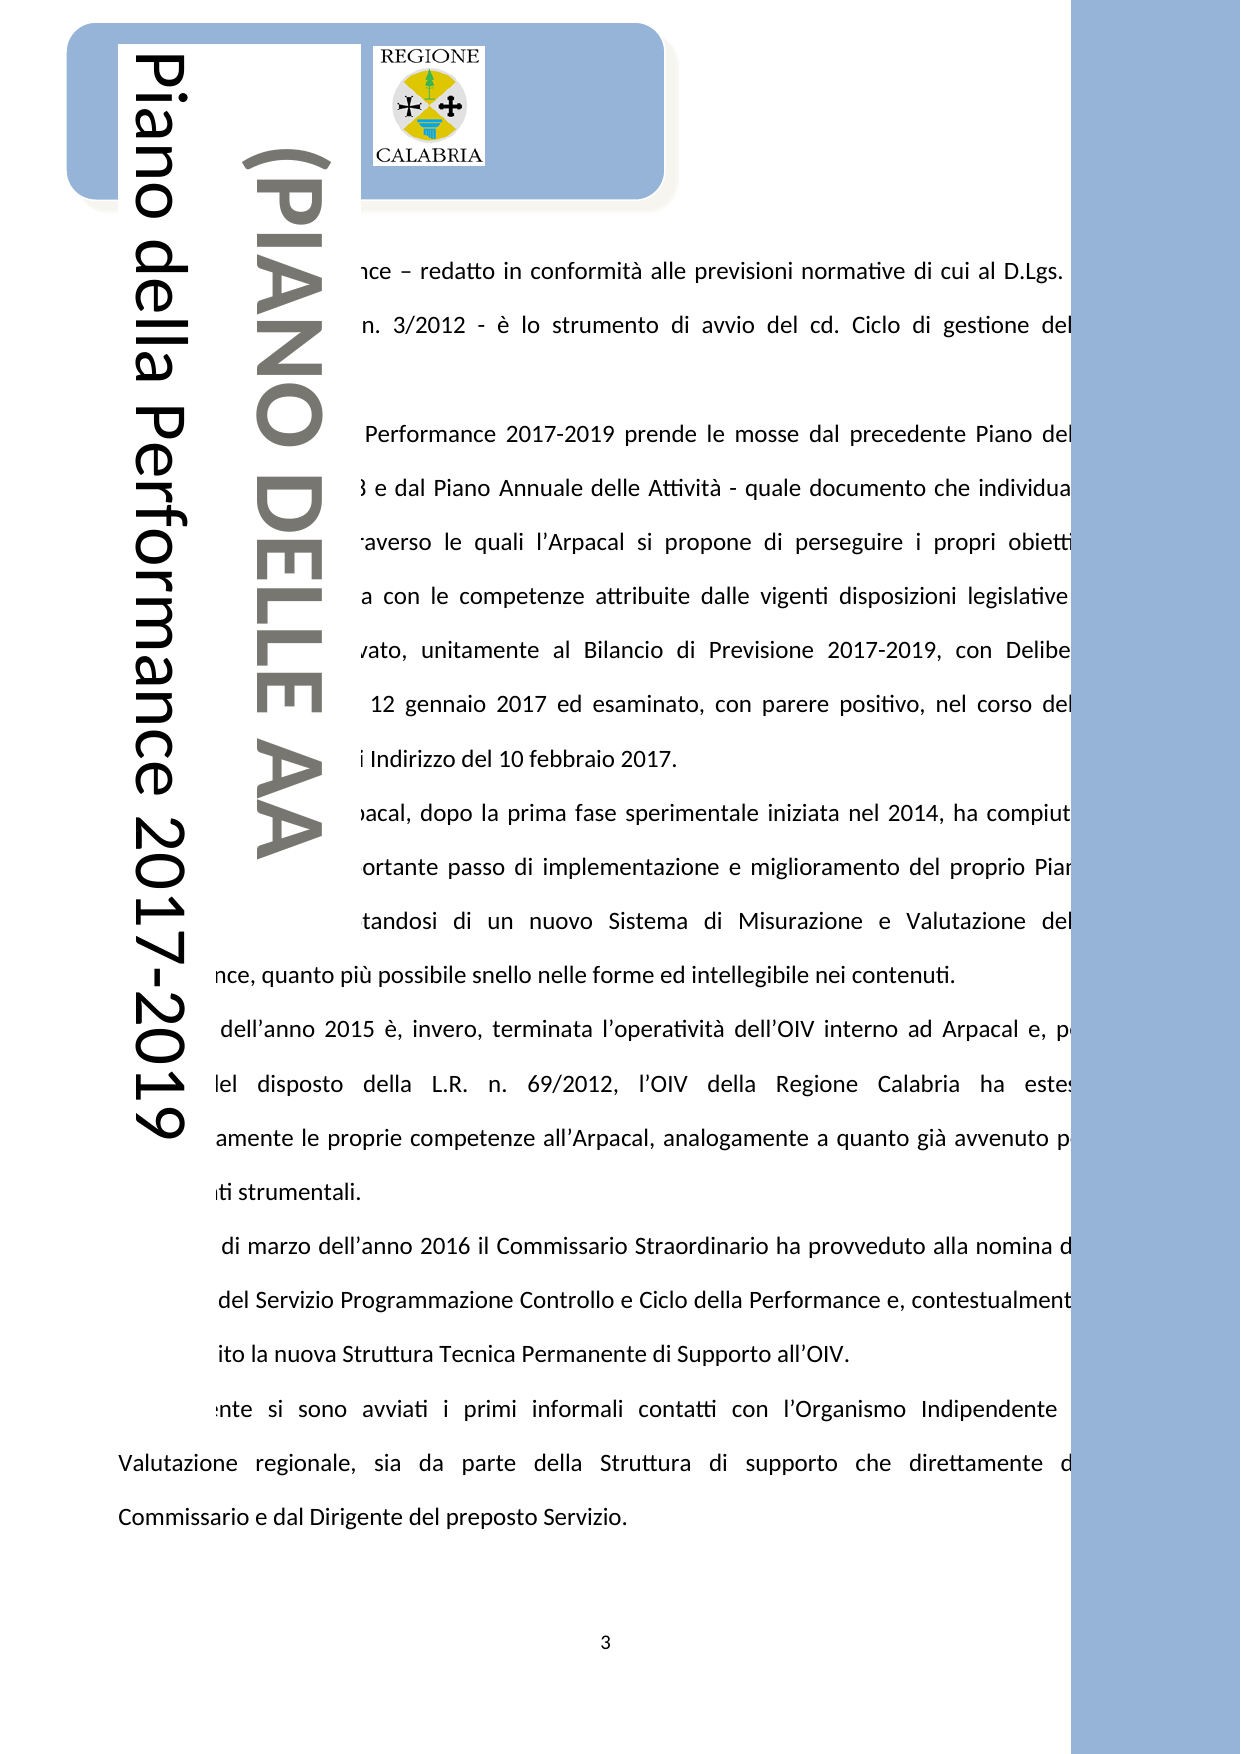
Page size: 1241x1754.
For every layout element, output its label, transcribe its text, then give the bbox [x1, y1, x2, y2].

text Prontamente si sono avviati i primi informali contatti con l’Organismo Indipendente di Valutazione regionale, sia da parte della Struttura di supporto che direttamente dal Commissario e dal Dirigente del preposto Servizio. [118, 1374, 1071, 1536]
text Nel mese di marzo dell’anno 2016 il Commissario Straordinario ha provveduto alla nomina del Dirigente del Servizio Programmazione Controllo e Ciclo della Performance e, contestualmente, ha costituito la nuova Struttura Tecnica Permanente di Supporto all’OIV. [216, 1211, 1071, 1374]
text Come si ricorderà, l’Arpacal, dopo la prima fase sperimentale iniziata nel 2014, ha compiuto, nell’anno 2016, un importante passo di implementazione e miglioramento del proprio Piano della Performance, dotandosi di un nuovo Sistema di Misurazione e Valutazione della Performance, quanto più possibile snello nelle forme ed intellegibile nei contenuti. [216, 778, 1071, 994]
text Il Piano della Performance – redatto in conformità alle previsioni normative di cui al D.Lgs. n. 150/2009 ed alla L.R. n. 3/2012 - è lo strumento di avvio del cd. Ciclo di gestione della Performance. [361, 236, 1071, 399]
text Il presente Piano della Performance 2017-2019 prende le mosse dal precedente Piano della Performance 2016-2018 e dal Piano Annuale delle Attività - quale documento che individua e descrive le attività attraverso le quali l’Arpacal si propone di perseguire i propri obiettivi istituzionali, in coerenza con le competenze attribuite dalle vigenti disposizioni legislative e regolamentari - approvato, unitamente al Bilancio di Previsione 2017-2019, con Delibera Commissariale n. 4 del 12 gennaio 2017 ed esaminato, con parere positivo, nel corso della riunione del Comitato di Indirizzo del 10 febbraio 2017. [361, 399, 1071, 778]
text Sul finire dell’anno 2015 è, invero, terminata l’operatività dell’OIV interno ad Arpacal e, per effetto del disposto della L.R. n. 69/2012, l’OIV della Regione Calabria ha esteso immediatamente le proprie competenze all’Arpacal, analogamente a quanto già avvenuto per gli altri Enti strumentali. [216, 994, 1071, 1211]
